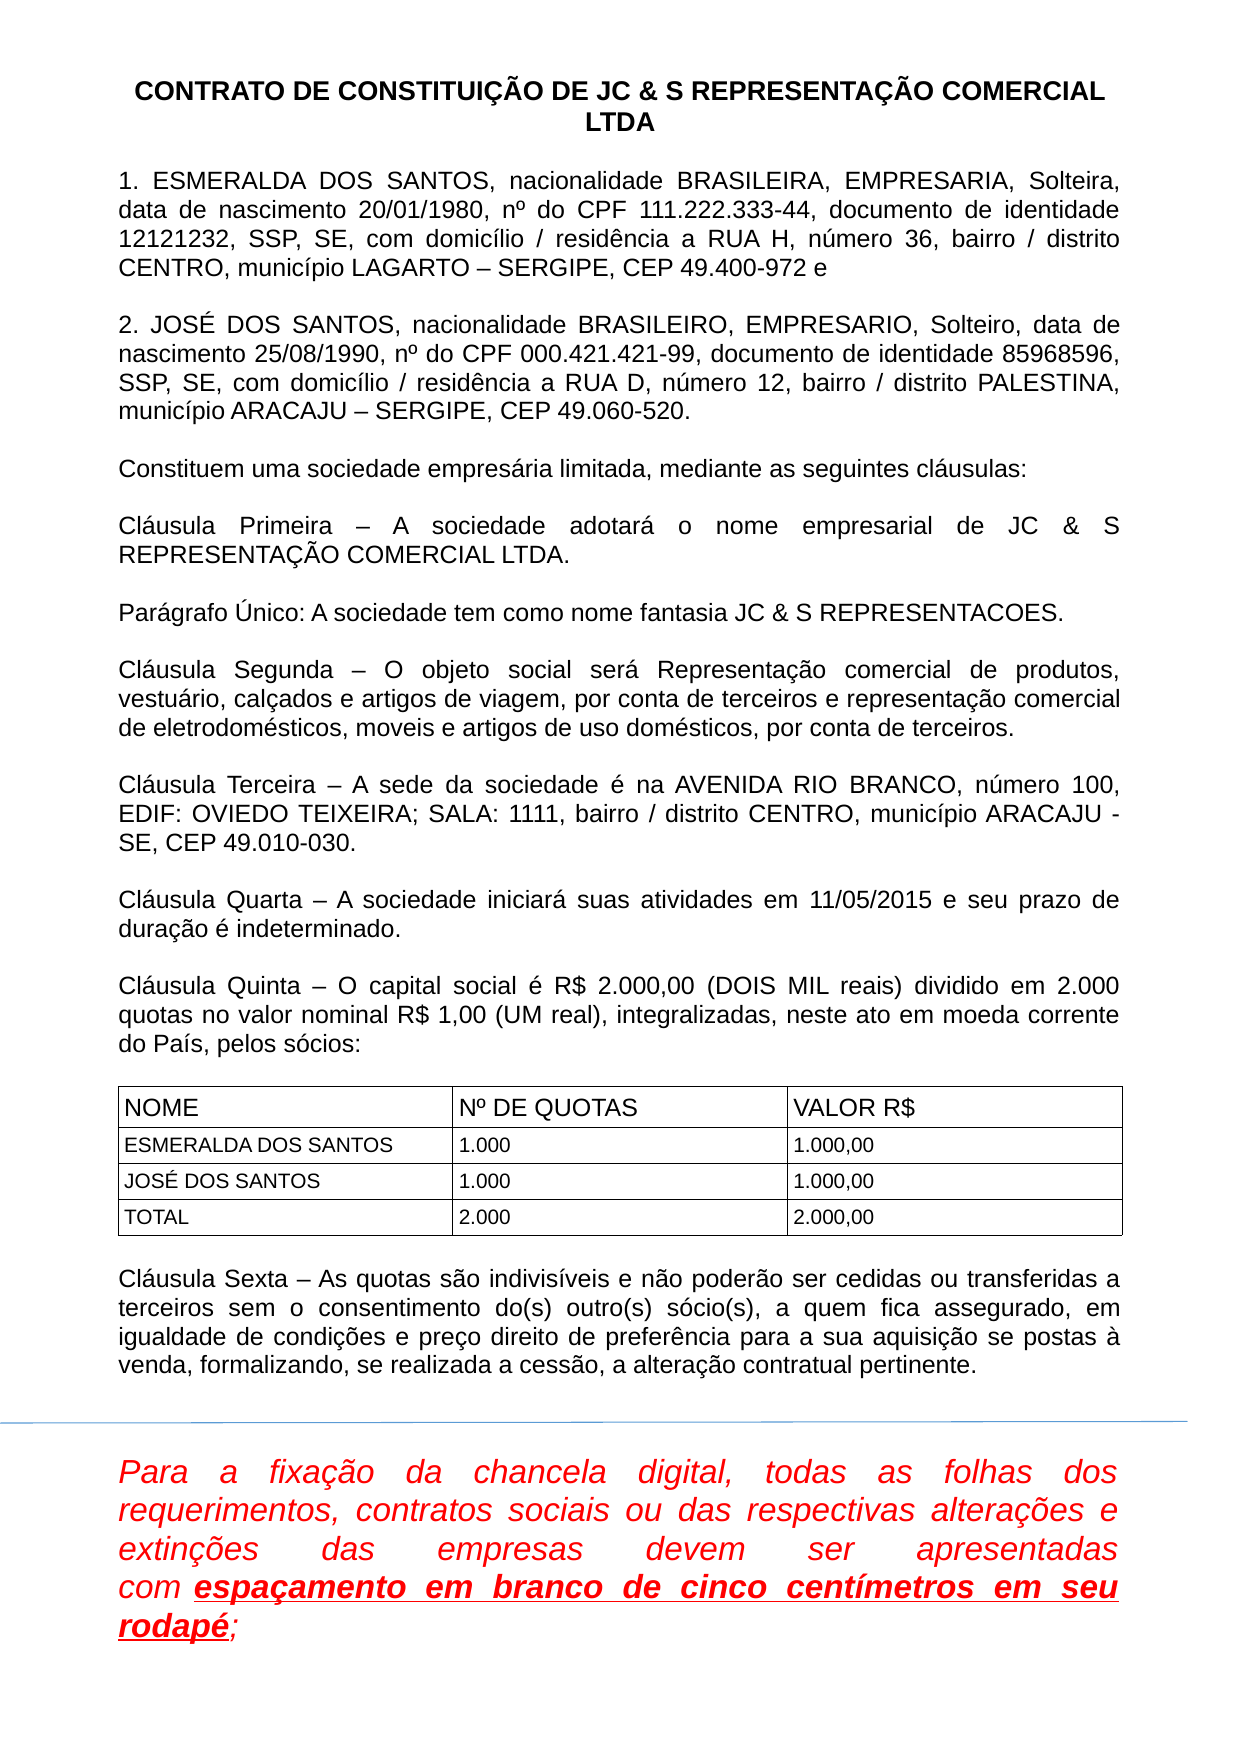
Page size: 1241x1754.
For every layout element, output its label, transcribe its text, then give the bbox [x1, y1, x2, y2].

table_header Nº DE QUOTAS [453, 1087, 787, 1127]
text Parágrafo Único: A sociedade tem como nome fantasia JC & S REPRESENTACOES. [118, 597, 1122, 626]
table_cell 1.000 [453, 1164, 787, 1199]
text Cláusula Quarta – A sociedade iniciará suas atividades em 11/05/2015 e seu prazo de duração é indeterminado. [118, 885, 1122, 942]
table_cell 1.000,00 [788, 1128, 1122, 1163]
table_cell TOTAL [119, 1200, 452, 1235]
text 1. ESMERALDA DOS SANTOS, nacionalidade BRASILEIRA, EMPRESARIA, Solteira, data de nascimento 20/01/1980, nº do CPF 111.222.333-44, documento de identidade 12121232, SSP, SE, com domicílio / residência a RUA H, número 36, bairro / distrito CENTRO, município LAGARTO – SERGIPE, CEP 49.400-972 e [118, 166, 1122, 281]
text Cláusula Segunda – O objeto social será Representação comercial de produtos, vestuário, calçados e artigos de viagem, por conta de terceiros e representação comercial de eletrodomésticos, moveis e artigos de uso domésticos, por conta de terceiros. [118, 655, 1122, 741]
text Cláusula Sexta – As quotas são indivisíveis e não poderão ser cedidas ou transferidas a terceiros sem o consentimento do(s) outro(s) sócio(s), a quem fica assegurado, em igualdade de condições e preço direito de preferência para a sua aquisição se postas à venda, formalizando, se realizada a cessão, a alteração contratual pertinente. [118, 1264, 1122, 1379]
text Constituem uma sociedade empresária limitada, mediante as seguintes cláusulas: [118, 454, 1122, 482]
table_cell ESMERALDA DOS SANTOS [119, 1128, 452, 1163]
text Cláusula Quinta – O capital social é R$ 2.000,00 (DOIS MIL reais) dividido em 2.000 quotas no valor nominal R$ 1,00 (UM real), integralizadas, neste ato em moeda corrente do País, pelos sócios: [118, 971, 1122, 1057]
text Cláusula Terceira – A sede da sociedade é na AVENIDA RIO BRANCO, número 100, EDIF: OVIEDO TEIXEIRA; SALA: 1111, bairro / distrito CENTRO, município ARACAJU - SE, CEP 49.010-030. [118, 770, 1122, 856]
table_cell 1.000,00 [788, 1164, 1122, 1199]
table_header NOME [119, 1087, 452, 1127]
table_cell JOSÉ DOS SANTOS [119, 1164, 452, 1199]
table_cell 2.000 [453, 1200, 787, 1235]
text 2. JOSÉ DOS SANTOS, nacionalidade BRASILEIRO, EMPRESARIO, Solteiro, data de nascimento 25/08/1990, nº do CPF 000.421.421-99, documento de identidade 85968596, SSP, SE, com domicílio / residência a RUA D, número 12, bairro / distrito PALESTINA, município ARACAJU – SERGIPE, CEP 49.060-520. [118, 310, 1122, 425]
text Cláusula Primeira – A sociedade adotará o nome empresarial de JC & S REPRESENTAÇÃO COMERCIAL LTDA. [118, 511, 1122, 569]
table_cell 1.000 [453, 1128, 787, 1163]
table_cell 2.000,00 [788, 1200, 1122, 1235]
text CONTRATO DE CONSTITUIÇÃO DE JC & S REPRESENTAÇÃO COMERCIAL LTDA [118, 75, 1122, 137]
table_header VALOR R$ [788, 1087, 1122, 1127]
